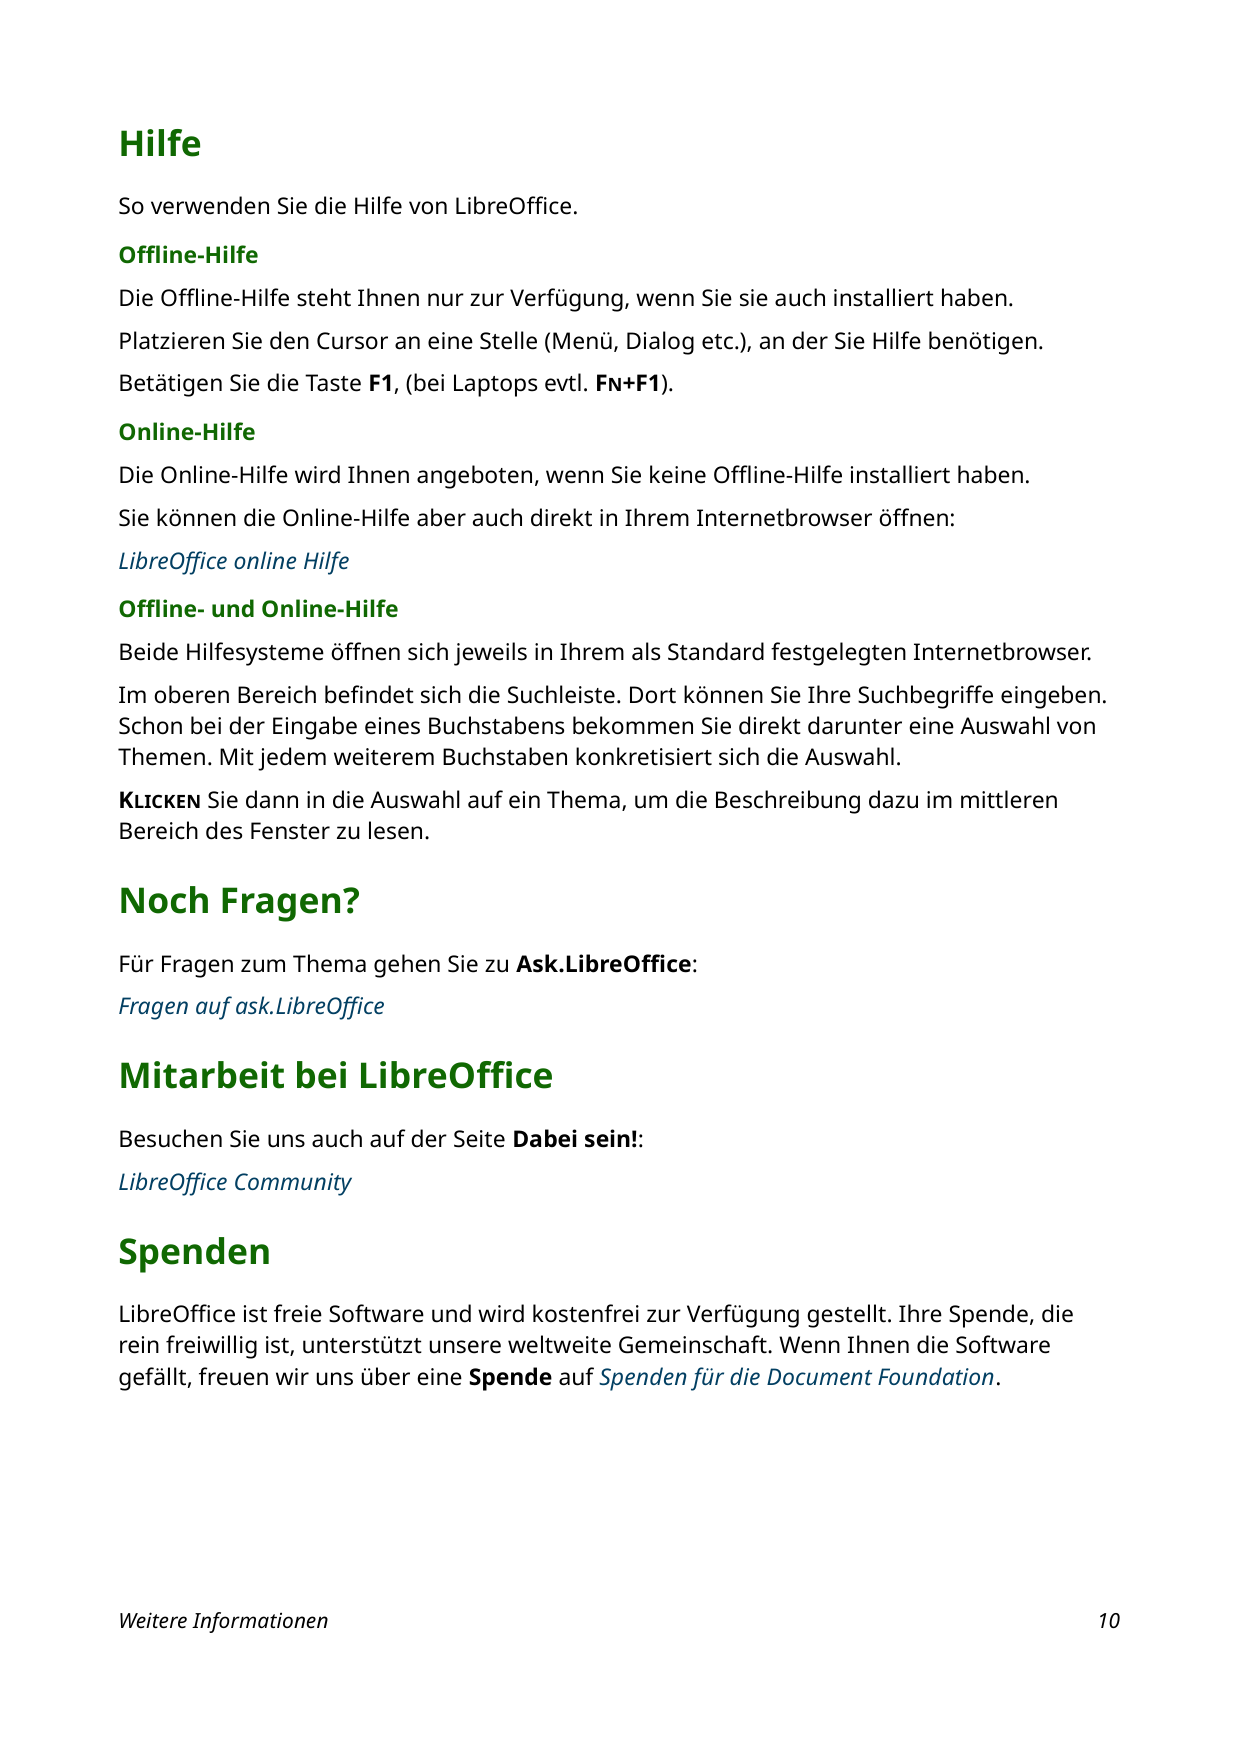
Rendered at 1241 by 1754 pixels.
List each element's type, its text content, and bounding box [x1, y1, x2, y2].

text Besuchen Sie uns auch auf der Seite Dabei sein!: [118, 1123, 1122, 1154]
subtitle Mitarbeit bei LibreOffice [118, 1051, 1122, 1099]
text Betätigen Sie die Taste F1, (bei Laptops evtl. Fn+F1). [118, 367, 1122, 398]
text LibreOffice online Hilfe [118, 544, 1122, 576]
text Fragen auf ask.LibreOffice [118, 990, 1122, 1021]
text Für Fragen zum Thema gehen Sie zu Ask.LibreOffice: [118, 947, 1122, 978]
text Die Online-Hilfe wird Ihnen angeboten, wenn Sie keine Offline-Hilfe installiert haben. [118, 459, 1122, 490]
text Platzieren Sie den Cursor an eine Stelle (Menü, Dialog etc.), an der Sie Hilfe benötigen. [118, 324, 1122, 356]
subtitle Noch Fragen? [118, 875, 1122, 924]
subtitle Offline- und Online-Hilfe [118, 593, 1122, 624]
text Klicken Sie dann in die Auswahl auf ein Thema, um die Beschreibung dazu im mittleren Bereich des Fenster zu lesen. [118, 784, 1122, 846]
text LibreOffice Community [118, 1166, 1122, 1197]
text Die Offline-Hilfe steht Ihnen nur zur Verfügung, wenn Sie sie auch installiert haben. [118, 282, 1122, 313]
subtitle Hilfe [118, 118, 1122, 167]
text So verwenden Sie die Hilfe von LibreOffice. [118, 190, 1122, 221]
text LibreOffice ist freie Software und wird kostenfrei zur Verfügung gestellt. Ihre Spende, die rein freiwillig ist, unterstützt unsere weltweite Gemeinschaft. Wenn Ihnen die Software gefällt, freuen wir uns über eine Spende auf Spenden für die Document Foundation. [118, 1298, 1122, 1391]
subtitle Offline-Hilfe [118, 239, 1122, 270]
text Im oberen Bereich befindet sich die Suchleiste. Dort können Sie Ihre Suchbegriffe eingeben. Schon bei der Eingabe eines Buchstabens bekommen Sie direkt darunter eine Auswahl von Themen. Mit jedem weiterem Buchstaben konkretisiert sich die Auswahl. [118, 679, 1122, 772]
subtitle Online-Hilfe [118, 416, 1122, 447]
text Sie können die Online-Hilfe aber auch direkt in Ihrem Internetbrowser öffnen: [118, 502, 1122, 533]
subtitle Spenden [118, 1226, 1122, 1275]
text Beide Hilfesysteme öffnen sich jeweils in Ihrem als Standard festgelegten Internetbrowser. [118, 636, 1122, 667]
